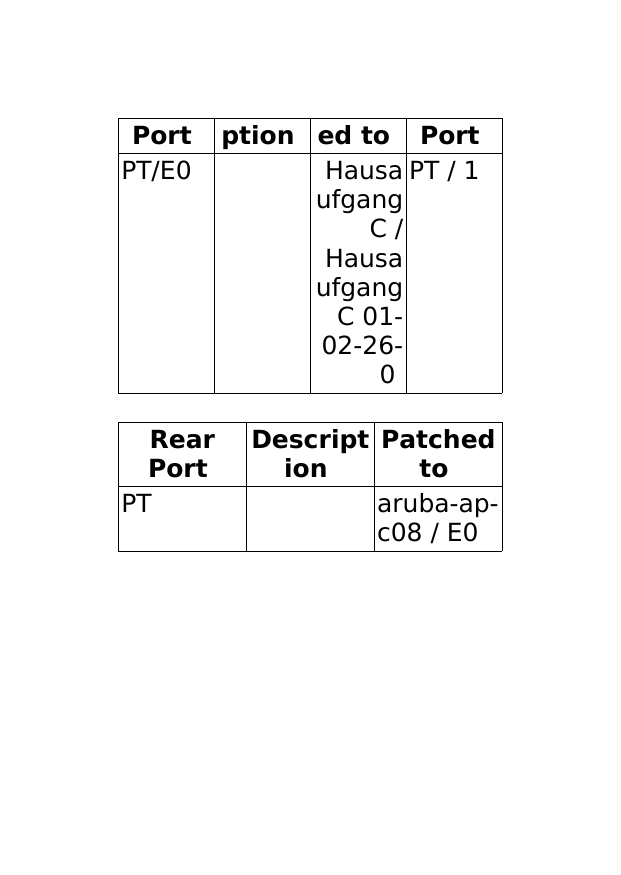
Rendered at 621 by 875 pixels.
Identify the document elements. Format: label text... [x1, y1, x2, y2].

table_header Rear Port [119, 423, 246, 486]
table_cell aruba-ap-c08 / E0 [375, 487, 502, 551]
table_header Description [247, 423, 374, 486]
table_header Patched to [375, 423, 502, 486]
table_cell [215, 154, 310, 392]
table_cell PT/E0 [119, 154, 214, 392]
table_header Port [119, 119, 214, 153]
table_cell [247, 487, 374, 551]
table_cell PT / 1 [407, 154, 502, 392]
table_header ption [215, 119, 310, 153]
table_cell PT [119, 487, 246, 551]
table_header ed to [311, 119, 406, 153]
table_header Port [407, 119, 502, 153]
table_cell Hausaufgang C / Hausaufgang C 01-02-26-0 [311, 154, 406, 392]
